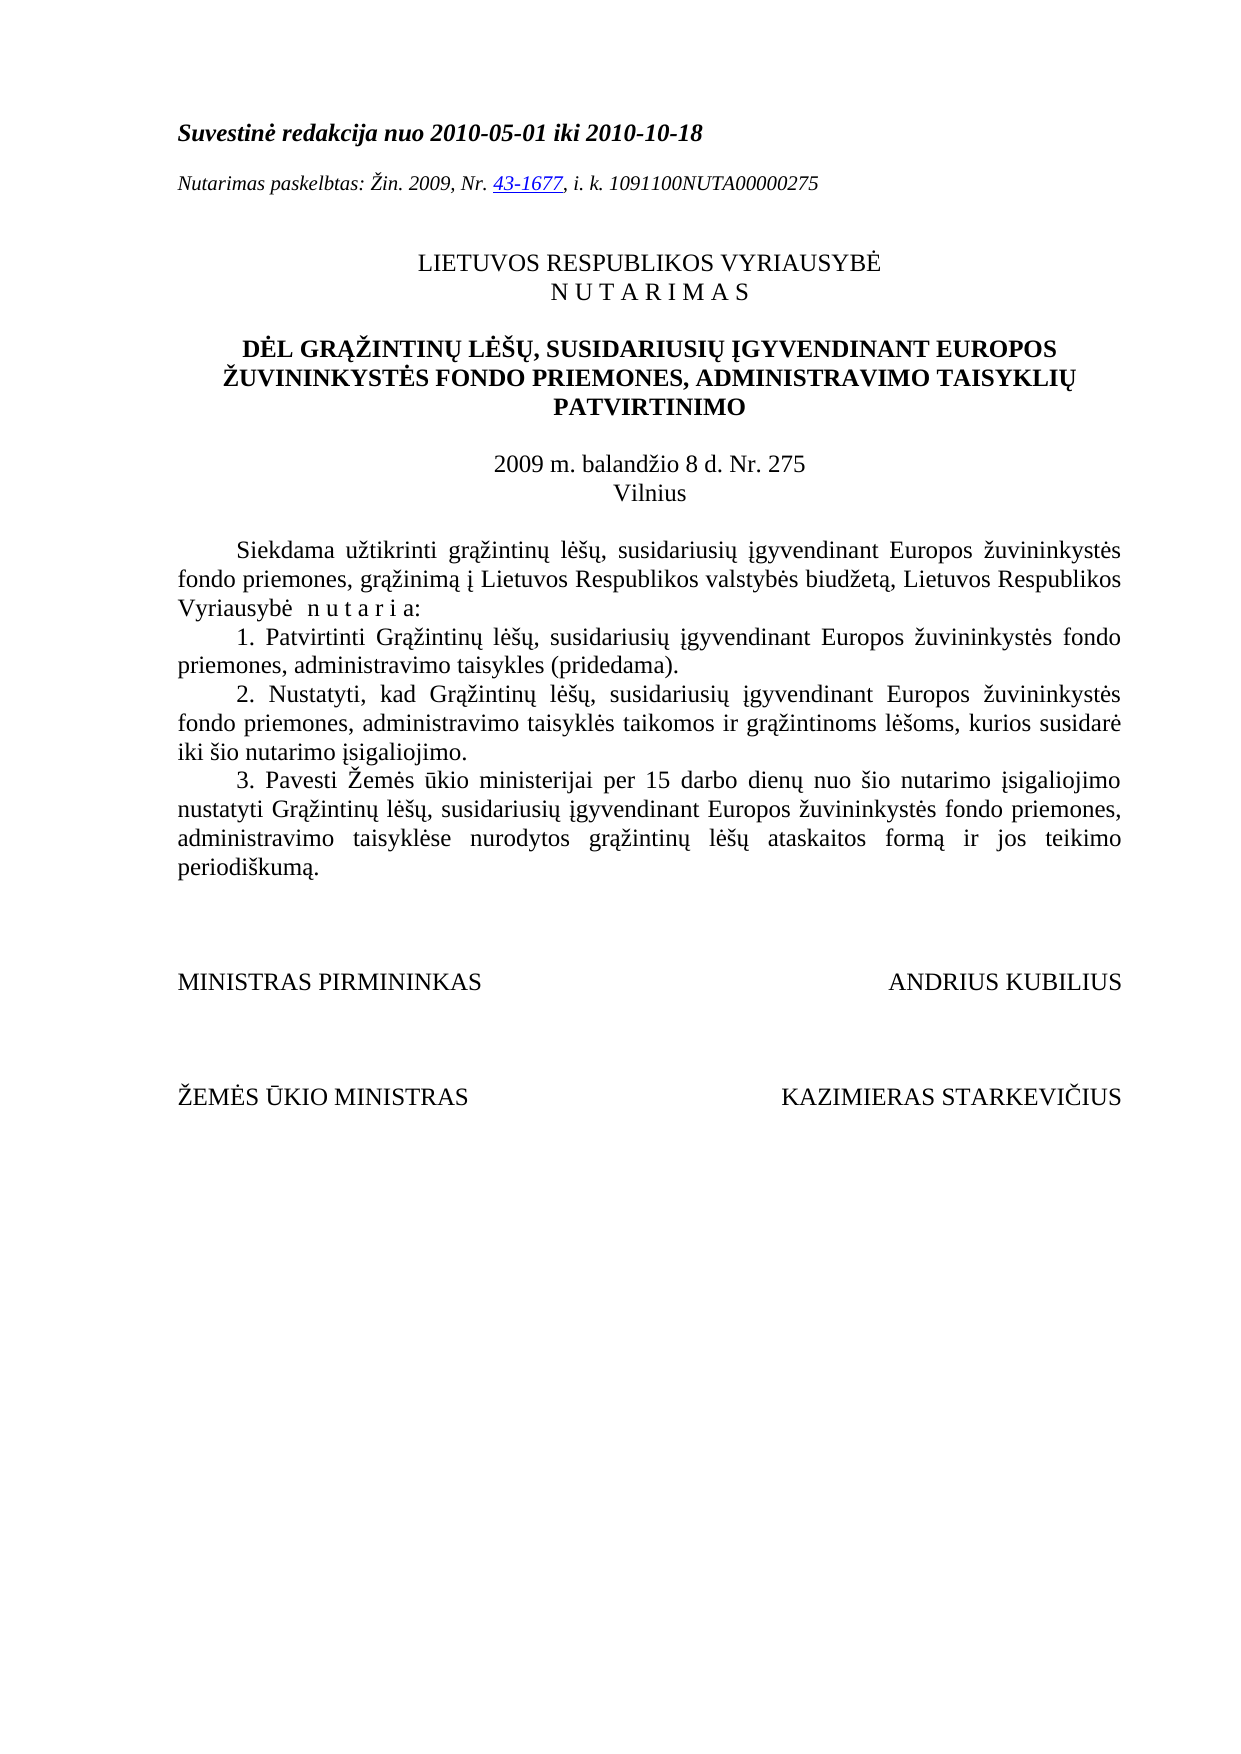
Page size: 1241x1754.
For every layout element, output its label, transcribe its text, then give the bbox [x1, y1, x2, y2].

text 2. Nustatyti, kad Grąžintinų lėšų, susidariusių įgyvendinant Europos žuvininkystės fondo priemones, administravimo taisyklės taikomos ir grąžintinoms lėšoms, kurios susidarė iki šio nutarimo įsigaliojimo. [177, 679, 1122, 765]
text Vilnius [177, 478, 1122, 507]
text Siekdama užtikrinti grąžintinų lėšų, susidariusių įgyvendinant Europos žuvininkystės fondo priemones, grąžinimą į Lietuvos Respublikos valstybės biudžetą, Lietuvos Respublikos Vyriausybė nutaria: [177, 535, 1122, 622]
text Lietuvos Respublikos Vyriausybė [177, 248, 1122, 277]
text NUTARIMAS [177, 277, 1122, 305]
text 2009 m. balandžio 8 d. Nr. 275 [177, 449, 1122, 478]
text 3. Pavesti Žemės ūkio ministerijai per 15 darbo dienų nuo šio nutarimo įsigaliojimo nustatyti Grąžintinų lėšų, susidariusių įgyvendinant Europos žuvininkystės fondo priemones, administravimo taisyklėse nurodytos grąžintinų lėšų ataskaitos formą ir jos teikimo periodiškumą. [177, 765, 1122, 880]
text MINISTRAS PIRMININKAS ANDRIUS KUBILIUS [177, 967, 1122, 995]
text Nutarimas paskelbtas: Žin. 2009, Nr. 43-1677, i. k. 1091100NUTA00000275 [177, 171, 1122, 195]
text 1. Patvirtinti Grąžintinų lėšų, susidariusių įgyvendinant Europos žuvininkystės fondo priemones, administravimo taisykles (pridedama). [177, 622, 1122, 679]
text DĖL GRĄŽINTINŲ LĖŠŲ, SUSIDARIUSIŲ ĮGYVENDINANT EUROPOS ŽUVININKYSTĖS FONDO PRIEMONES, ADMINISTRAVIMO TAISYKLIŲ PATVIRTINIMO [177, 334, 1122, 420]
text Suvestinė redakcija nuo 2010-05-01 iki 2010-10-18 [177, 118, 1122, 147]
text ŽEMĖS ŪKIO MINISTRAS KAZIMIERAS STARKEVIČIUS [177, 1082, 1122, 1110]
